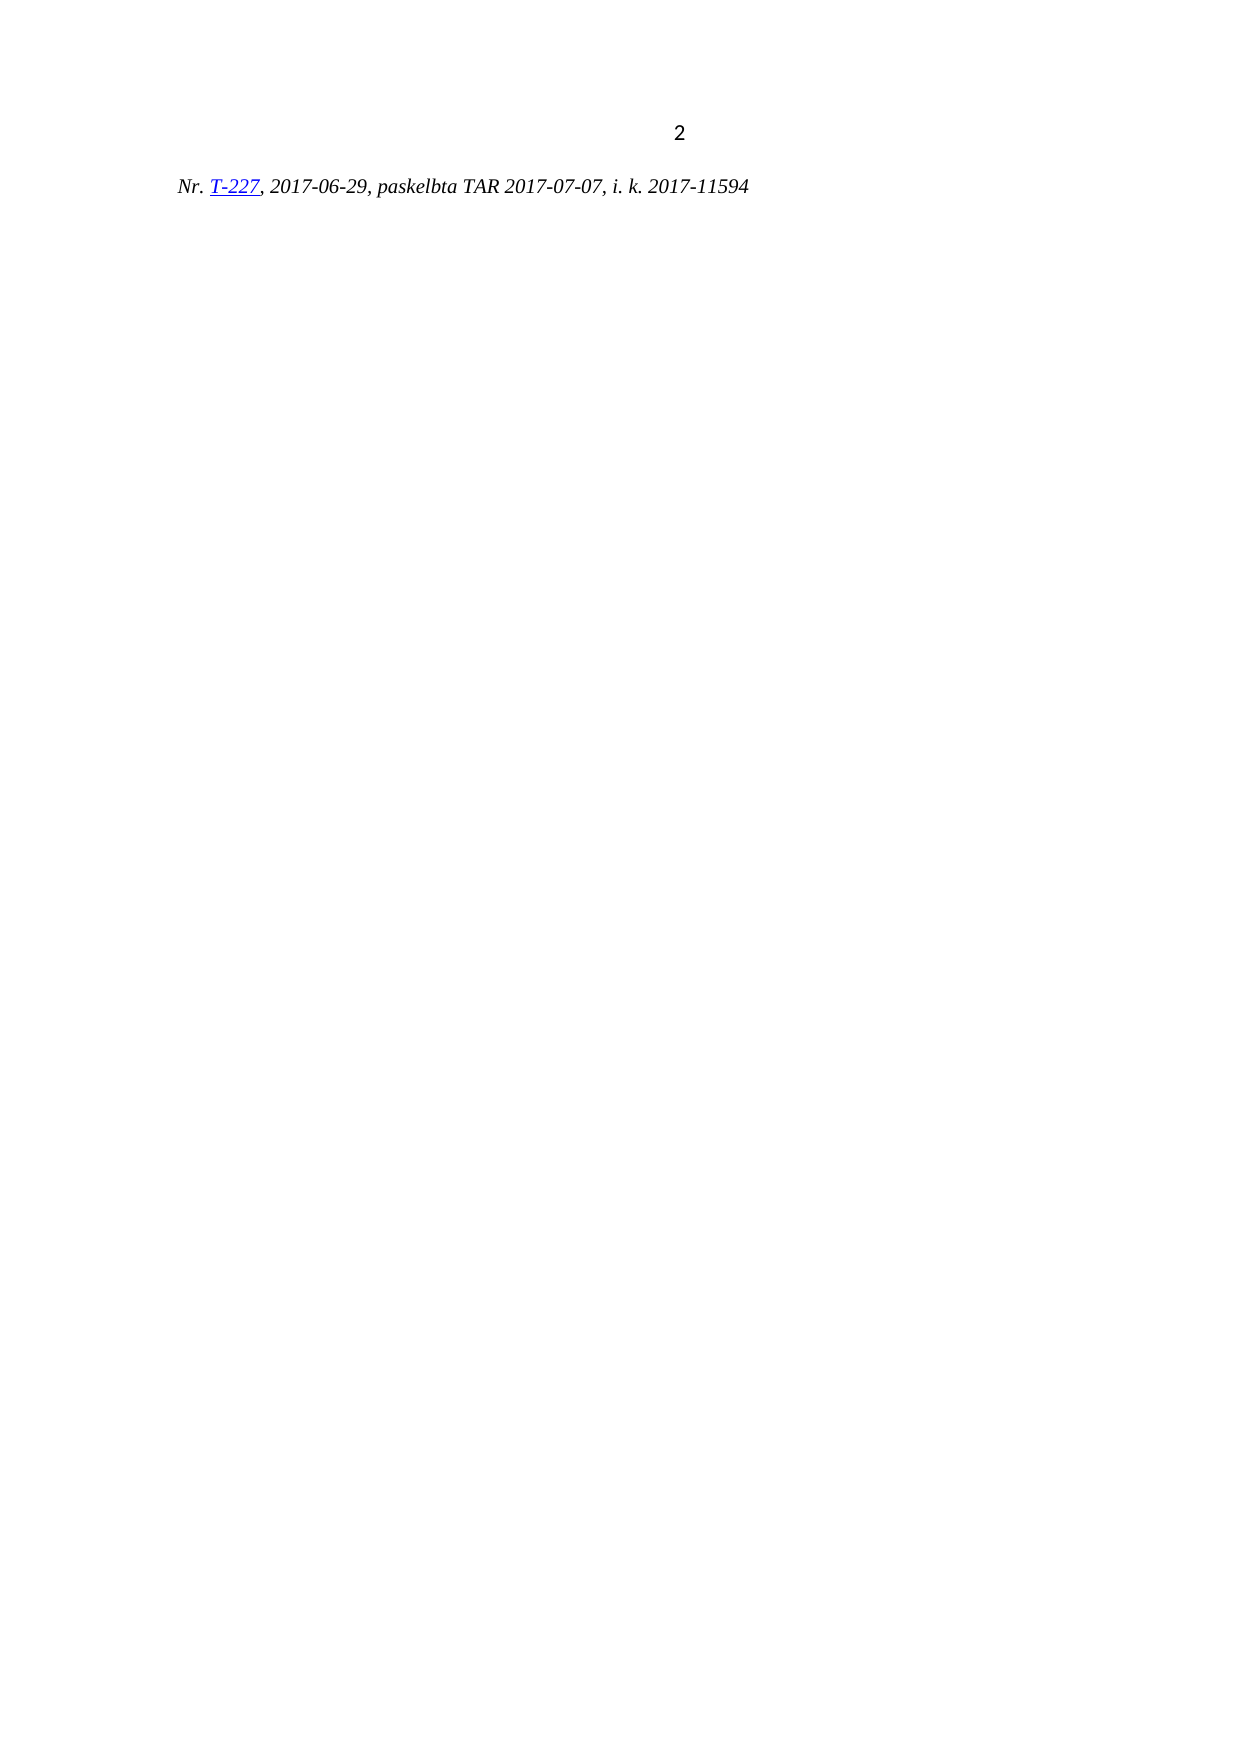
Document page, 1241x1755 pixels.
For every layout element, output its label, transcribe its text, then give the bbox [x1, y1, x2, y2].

text Nr. T-227, 2017-06-29, paskelbta TAR 2017-07-07, i. k. 2017-11594 [177, 174, 1181, 198]
